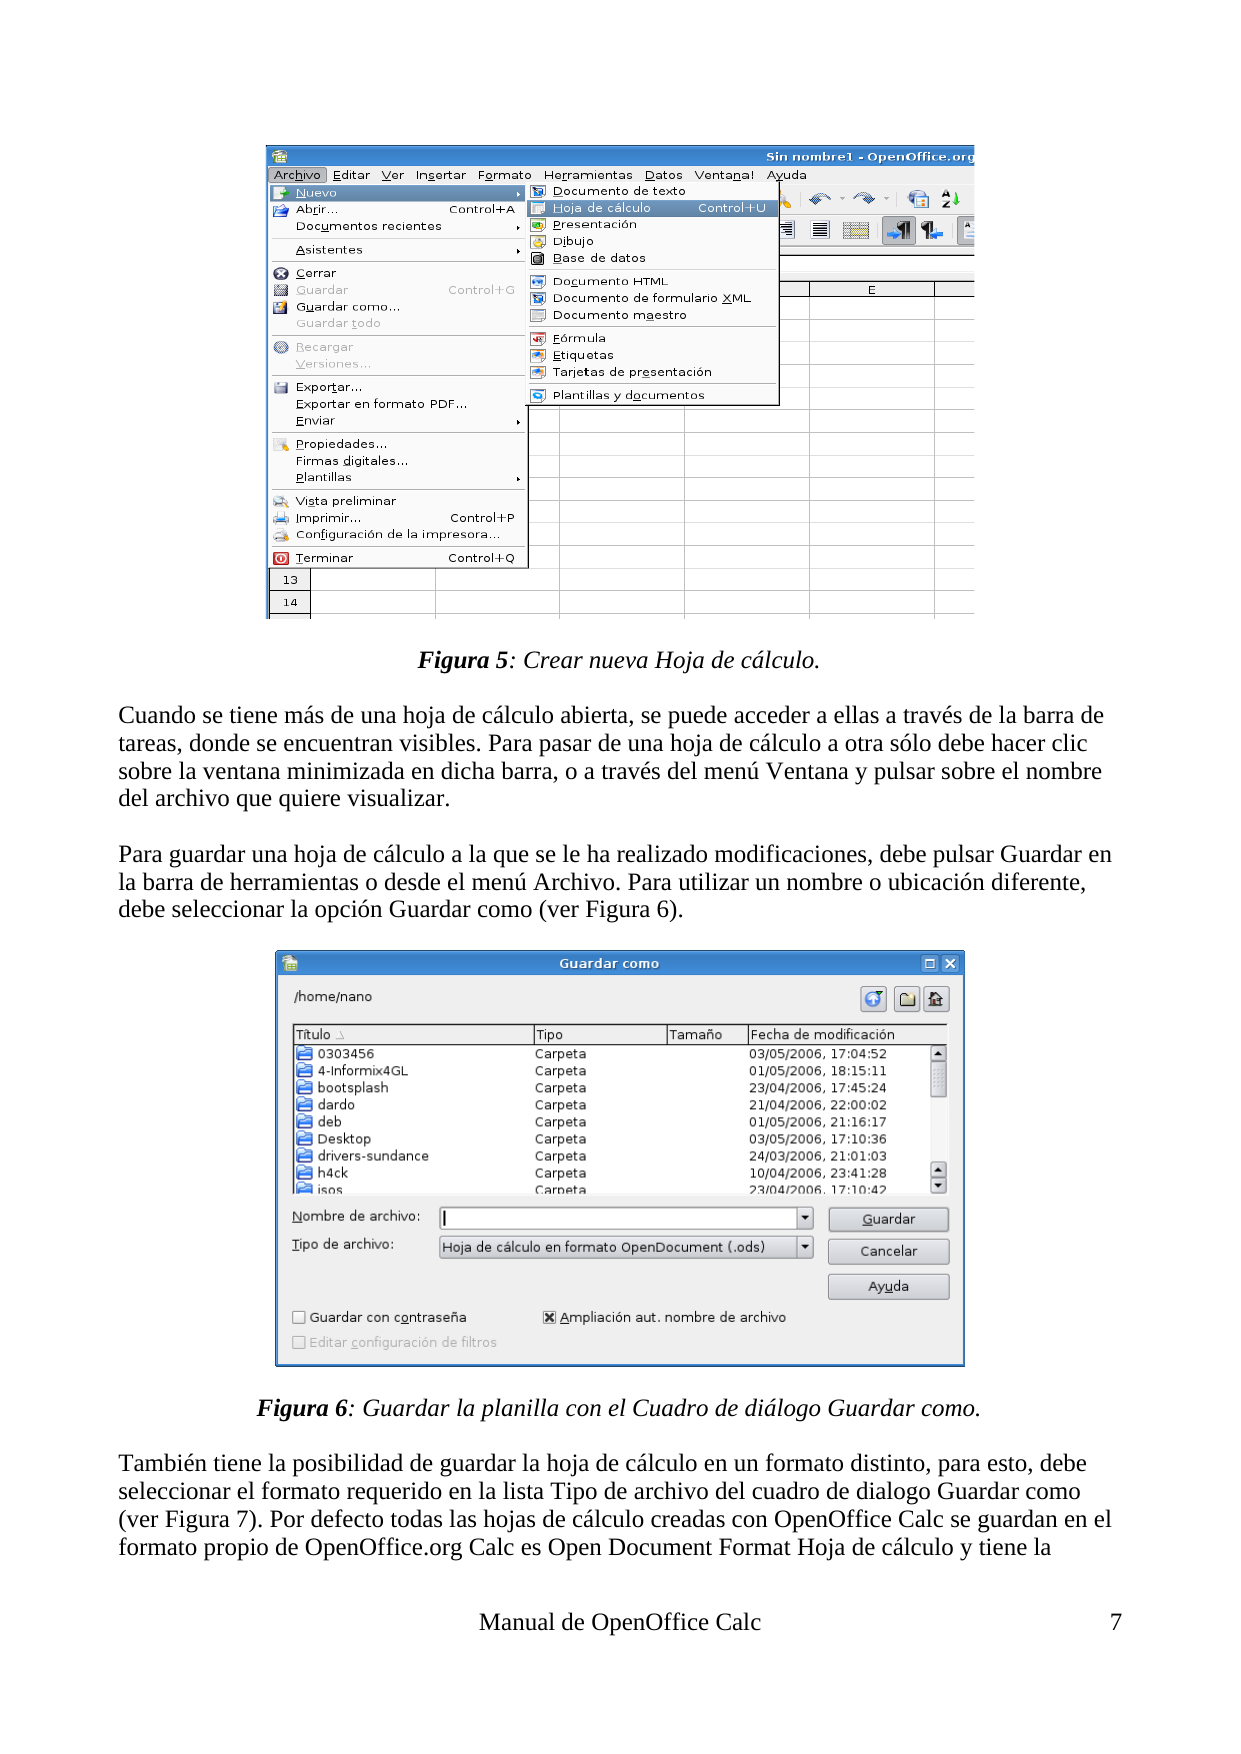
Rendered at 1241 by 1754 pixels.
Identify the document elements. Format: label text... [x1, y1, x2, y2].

text Cuando se tiene más de una hoja de cálculo abierta, se puede acceder a ellas a través de la barra de tareas, donde se encuentran visibles. Para pasar de una hoja de cálculo a otra sólo debe hacer clic sobre la ventana minimizada en dicha barra, o a través del menú Ventana y pulsar sobre el nombre del archivo que quiere visualizar. [118, 701, 1122, 812]
text Figura 6: Guardar la planilla con el Cuadro de diálogo Guardar como. [118, 1394, 1122, 1422]
picture [275, 950, 965, 1367]
text Para guardar una hoja de cálculo a la que se le ha realizado modificaciones, debe pulsar Guardar en la barra de herramientas o desde el menú Archivo. Para utilizar un nombre o ubicación diferente, debe seleccionar la opción Guardar como (ver Figura 6). [118, 840, 1122, 923]
text También tiene la posibilidad de guardar la hoja de cálculo en un formato distinto, para esto, debe seleccionar el formato requerido en la lista Tipo de archivo del cuadro de dialogo Guardar como (ver Figura 7). Por defecto todas las hojas de cálculo creadas con OpenOffice Calc se guardan en el formato propio de OpenOffice.org Calc es Open Document Format Hoja de cálculo y tiene la [118, 1449, 1122, 1560]
text Figura 5: Crear nueva Hoja de cálculo. [118, 646, 1122, 674]
